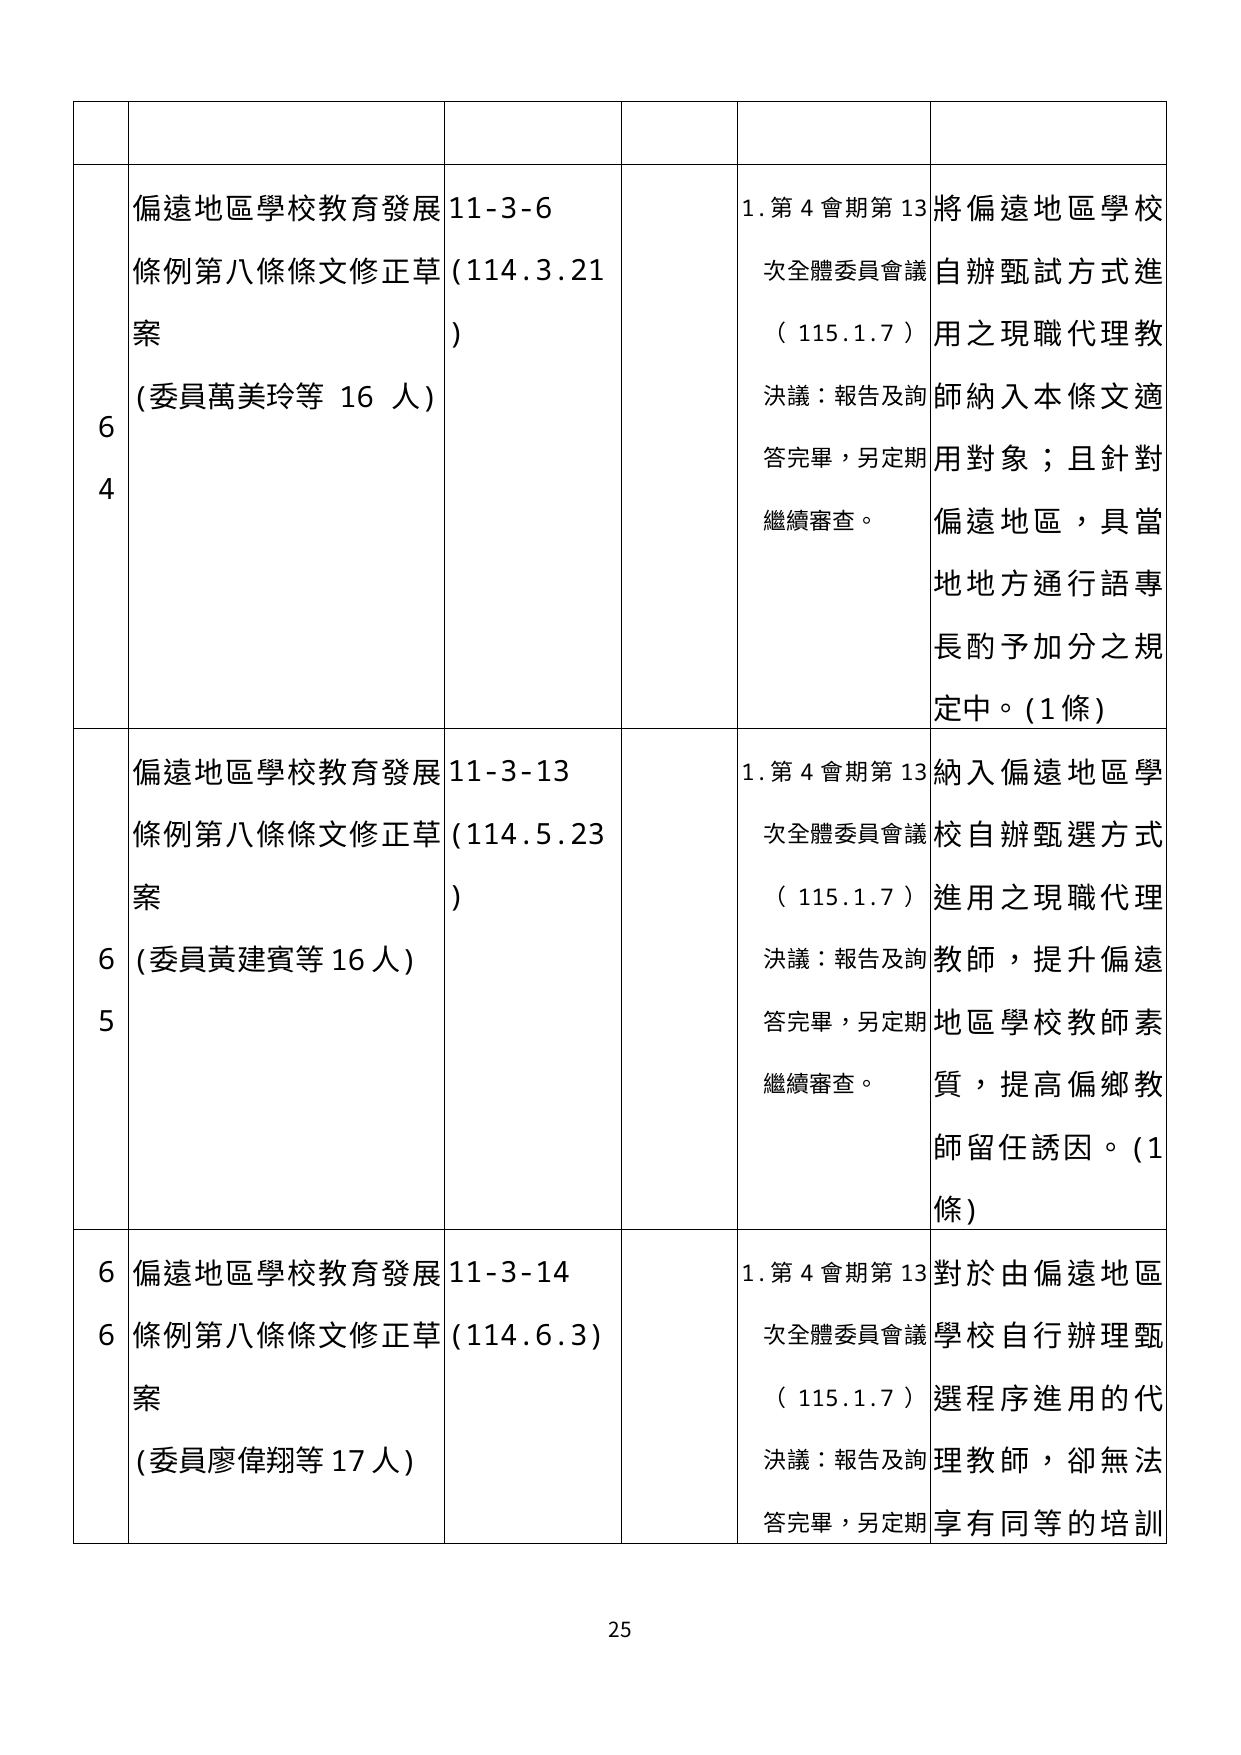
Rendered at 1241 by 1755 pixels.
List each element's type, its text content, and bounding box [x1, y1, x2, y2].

table_cell [129, 102, 444, 164]
table_cell 納入偏遠地區學校自辦甄選方式進用之現職代理教師，提升偏遠地區學校教師素質，提高偏鄉教師留任誘因。(1條) [931, 729, 1166, 1229]
table_cell [74, 1230, 128, 1542]
table_cell 偏遠地區學校教育發展條例第八條條文修正草案 (委員廖偉翔等17人) [129, 1230, 444, 1542]
table_cell 將偏遠地區學校自辦甄試方式進用之現職代理教師納入本條文適用對象；且針對偏遠地區，具當地地方通行語專長酌予加分之規定中。(1條) [931, 165, 1166, 728]
table_cell [622, 102, 737, 164]
table_cell 1.第4會期第13次全體委員會議（115.1.7）決議：報告及詢答完畢，另定期 [738, 1230, 930, 1542]
table_cell 偏遠地區學校教育發展條例第八條條文修正草案 (委員黃建賓等16人) [129, 729, 444, 1229]
table_cell 對於由偏遠地區學校自行辦理甄選程序進用的代理教師，卻無法享有同等的培訓 [931, 1230, 1166, 1542]
table_cell [622, 165, 737, 728]
table_cell 偏遠地區學校教育發展條例第八條條文修正草案 (委員萬美玲等 16 人) [129, 165, 444, 728]
table_cell [445, 102, 621, 164]
table_cell [931, 102, 1166, 164]
table_cell [622, 729, 737, 1229]
table_cell 1.第4會期第13次全體委員會議（115.1.7）決議：報告及詢答完畢，另定期繼續審查。 [738, 729, 930, 1229]
table_cell [74, 102, 128, 164]
table_cell [738, 102, 930, 164]
table_cell 11-3-14 (114.6.3) [445, 1230, 621, 1542]
table_cell 11-3-13 (114.5.23) [445, 729, 621, 1229]
table_cell 11-3-6 (114.3.21) [445, 165, 621, 728]
table_cell [74, 729, 128, 1229]
table_cell [74, 165, 128, 728]
table_cell 1.第4會期第13次全體委員會議（115.1.7）決議：報告及詢答完畢，另定期繼續審查。 [738, 165, 930, 728]
table_cell [622, 1230, 737, 1542]
